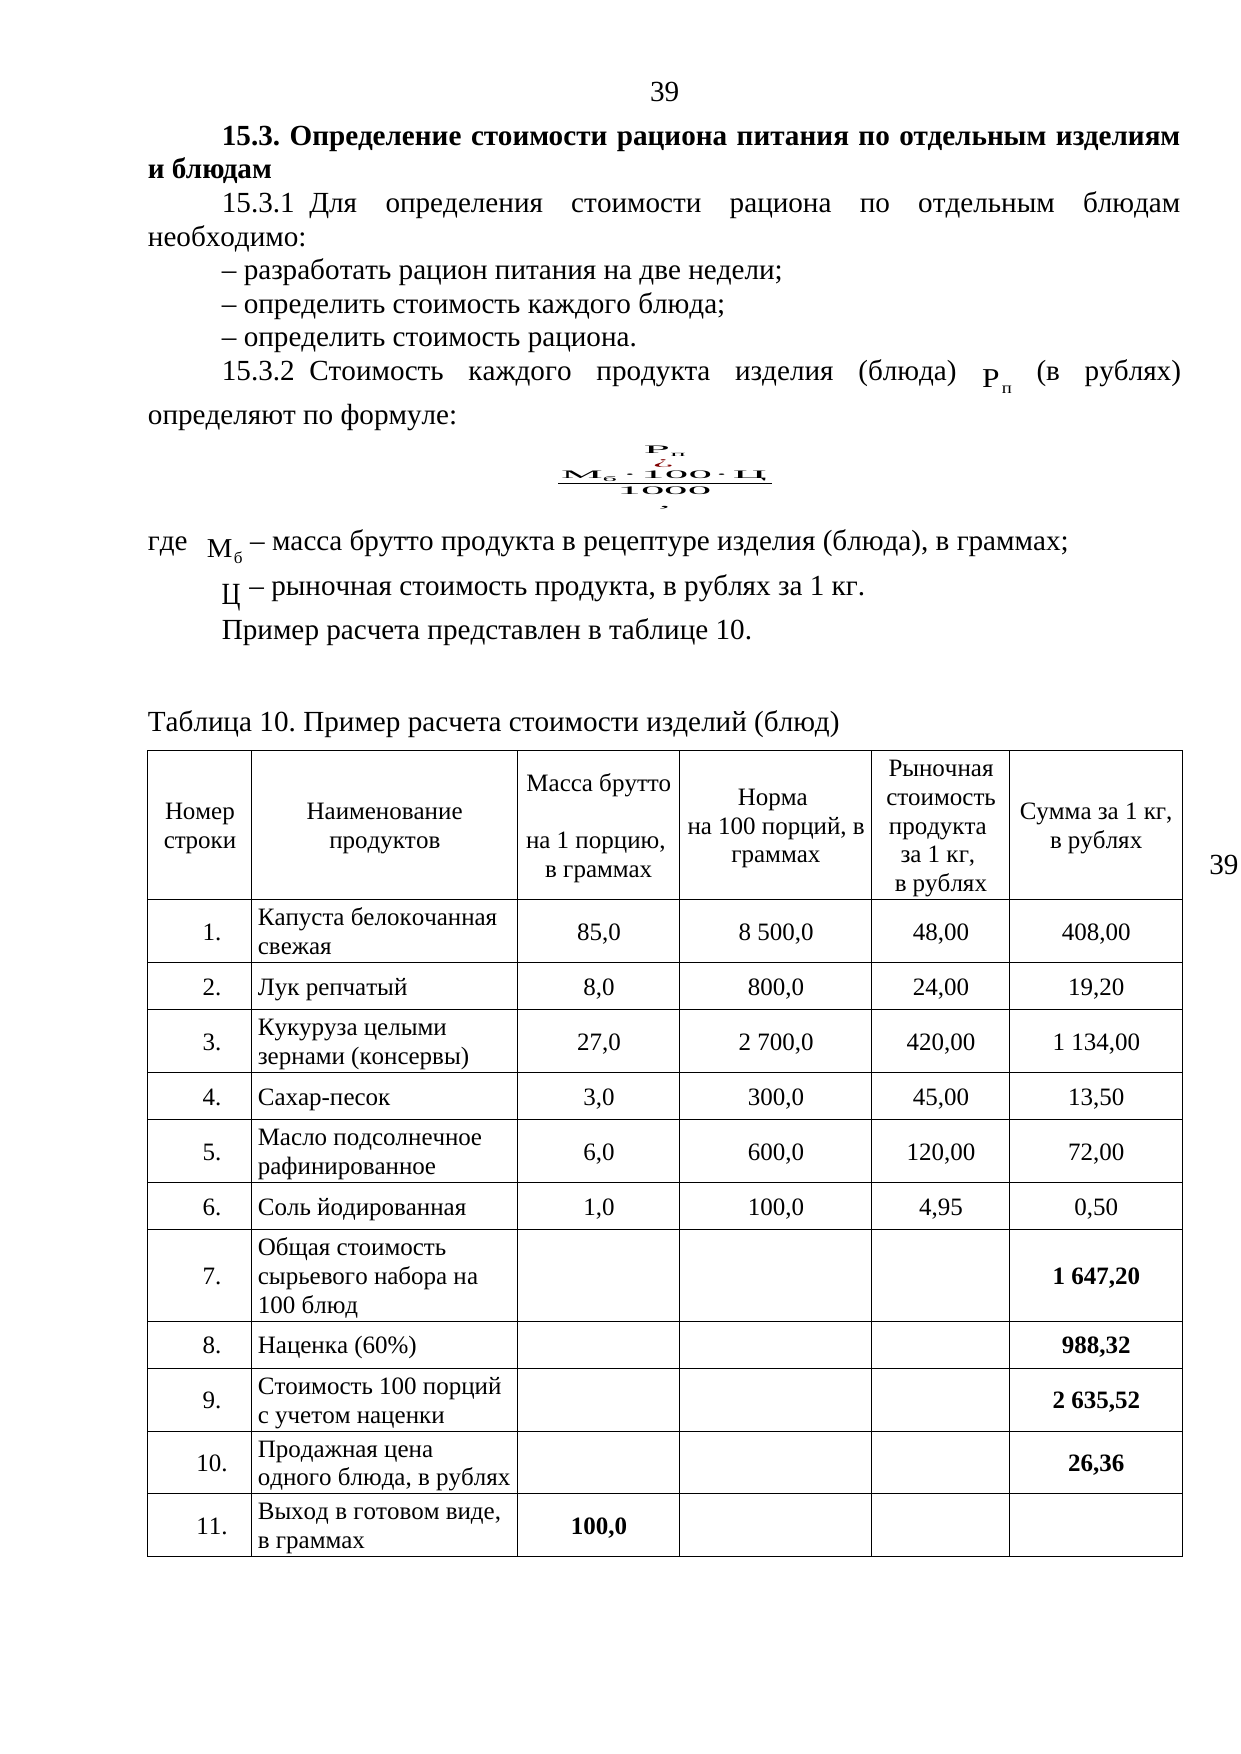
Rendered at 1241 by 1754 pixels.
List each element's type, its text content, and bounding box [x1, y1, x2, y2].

text 15.3.2 Стоимость каждого продукта изделия (блюда) (в рублях) определяют по формуле: [148, 353, 1181, 431]
text Пример расчета представлен в таблице 10. [148, 612, 1181, 646]
table_cell 48,00 [872, 900, 1009, 962]
table_cell Продажная цена одного блюда, в рублях [252, 1432, 517, 1493]
table_cell 408,00 [1010, 900, 1182, 962]
table_cell [680, 1322, 871, 1368]
table_cell 8,0 [518, 963, 679, 1009]
table_cell 2 700,0 [680, 1010, 871, 1072]
table_cell [148, 1494, 251, 1556]
table_cell 100,0 [680, 1183, 871, 1229]
table_header Масса брутто на 1 порцию, в граммах [518, 751, 679, 899]
table_header Номер строки [148, 751, 251, 899]
table_cell 6,0 [518, 1120, 679, 1182]
table_cell Выход в готовом виде, в граммах [252, 1494, 517, 1556]
table_cell 2 635,52 [1010, 1369, 1182, 1431]
text где – масса брутто продукта в рецептуре изделия (блюда), в граммах; [148, 523, 1181, 568]
text Таблица 10. Пример расчета стоимости изделий (блюд) [148, 704, 1181, 738]
subtitle 15.3. Определение стоимости рациона питания по отдельным изделиям и блюдам [148, 118, 1181, 185]
table_cell [148, 1010, 251, 1072]
table_cell 1 647,20 [1010, 1230, 1182, 1321]
table_cell [148, 900, 251, 962]
table_cell [518, 1322, 679, 1368]
table_cell 13,50 [1010, 1073, 1182, 1119]
table_cell [872, 1432, 1009, 1493]
table_cell [148, 1073, 251, 1119]
table_cell 100,0 [518, 1494, 679, 1556]
table_cell [680, 1369, 871, 1431]
table_cell [680, 1494, 871, 1556]
table_cell [1010, 1494, 1182, 1556]
table_cell 120,00 [872, 1120, 1009, 1182]
table_cell [148, 1369, 251, 1431]
table_cell [680, 1432, 871, 1493]
table_cell 600,0 [680, 1120, 871, 1182]
table_cell [872, 1230, 1009, 1321]
text – определить стоимость рациона. [148, 319, 1181, 353]
table_cell 19,20 [1010, 963, 1182, 1009]
text – разработать рацион питания на две недели; [148, 252, 1181, 286]
table_cell 45,00 [872, 1073, 1009, 1119]
table_cell [148, 1120, 251, 1182]
table_cell Общая стоимость сырьевого набора на 100 блюд [252, 1230, 517, 1321]
table_cell 1,0 [518, 1183, 679, 1229]
table_cell 72,00 [1010, 1120, 1182, 1182]
table_cell Масло подсолнечное рафинированное [252, 1120, 517, 1182]
table_cell 3,0 [518, 1073, 679, 1119]
text 15.3.1 Для определения стоимости рациона по отдельным блюдам необходимо: [148, 185, 1181, 252]
table_cell [680, 1230, 871, 1321]
table_header Норма на 100 порций, в граммах [680, 751, 871, 899]
table_cell 4,95 [872, 1183, 1009, 1229]
table_cell Наценка (60%) [252, 1322, 517, 1368]
table_cell Лук репчатый [252, 963, 517, 1009]
table_cell Сахар-песок [252, 1073, 517, 1119]
table_cell 8 500,0 [680, 900, 871, 962]
table_cell 988,32 [1010, 1322, 1182, 1368]
table_cell Капуста белокочанная свежая [252, 900, 517, 962]
table_cell [872, 1369, 1009, 1431]
table_cell Стоимость 100 порций с учетом наценки [252, 1369, 517, 1431]
table_cell 24,00 [872, 963, 1009, 1009]
table_header Рыночная стоимость продукта за 1 кг, в рублях [872, 751, 1009, 899]
table_cell 300,0 [680, 1073, 871, 1119]
table_cell [148, 1432, 251, 1493]
table_cell Кукуруза целыми зернами (консервы) [252, 1010, 517, 1072]
text – рыночная стоимость продукта, в рублях за 1 кг. [148, 568, 1181, 612]
table_cell 1 134,00 [1010, 1010, 1182, 1072]
table_cell [872, 1494, 1009, 1556]
table_header Наименование продуктов [252, 751, 517, 899]
table_cell [148, 963, 251, 1009]
table_cell [148, 1230, 251, 1321]
table_cell [872, 1322, 1009, 1368]
table_cell 0,50 [1010, 1183, 1182, 1229]
table_cell 420,00 [872, 1010, 1009, 1072]
text – определить стоимость каждого блюда; [148, 286, 1181, 319]
table_cell [518, 1369, 679, 1431]
table_cell Соль йодированная [252, 1183, 517, 1229]
table_cell 27,0 [518, 1010, 679, 1072]
table_cell 85,0 [518, 900, 679, 962]
table_cell 800,0 [680, 963, 871, 1009]
table_cell [148, 1183, 251, 1229]
table_cell [518, 1432, 679, 1493]
table_cell [148, 1322, 251, 1368]
table_cell 26,36 [1010, 1432, 1182, 1493]
table_header Сумма за 1 кг, в рублях [1010, 751, 1182, 899]
table_cell [518, 1230, 679, 1321]
